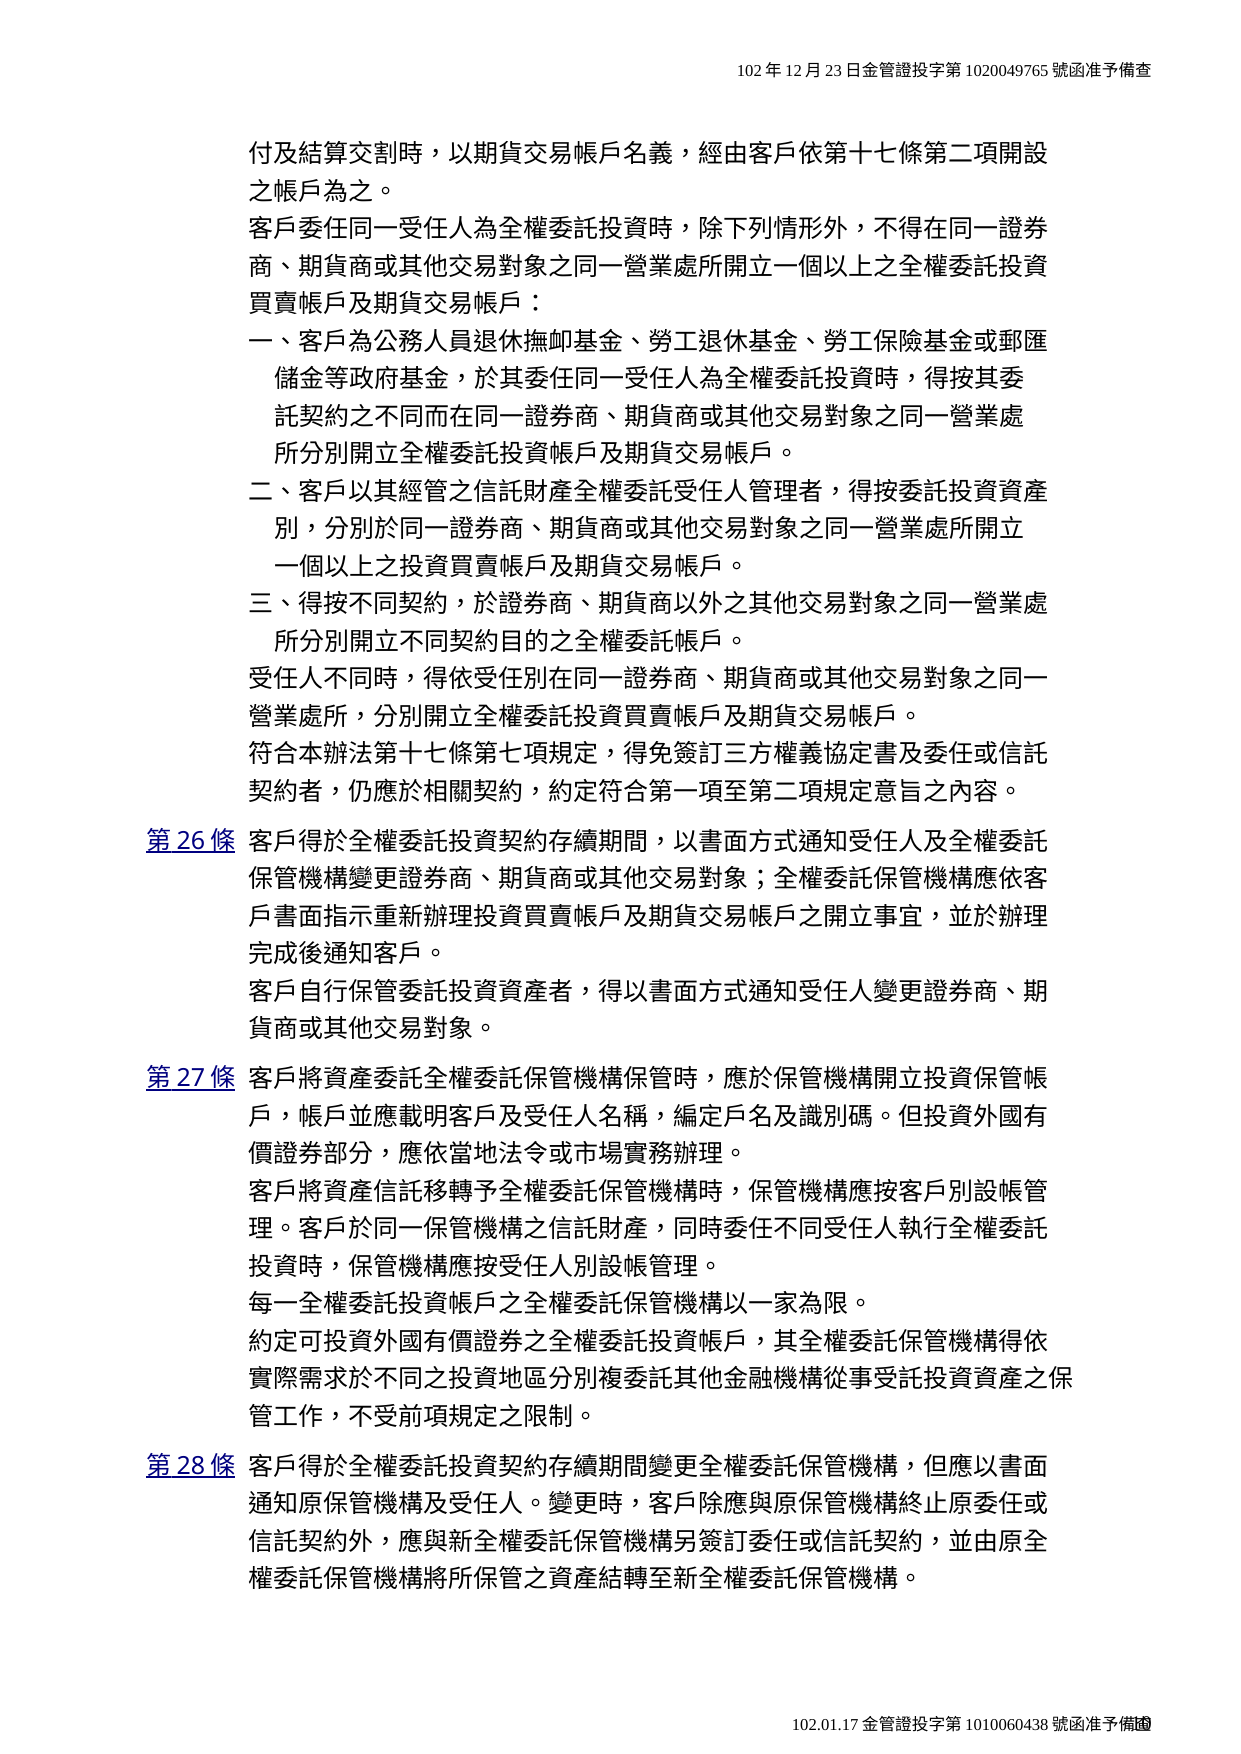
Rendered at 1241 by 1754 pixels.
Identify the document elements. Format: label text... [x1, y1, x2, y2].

table_cell 第27條 [140, 1052, 242, 1439]
table_header [115, 127, 1117, 1602]
table_cell [140, 127, 242, 814]
table_cell 客戶將資產委託全權委託保管機構保管時，應於保管機構開立投資保管帳 戶，帳戶並應載明客戶及受任人名稱，編定戶名及識別碼。但投資外國有 價證券部分，應依當地法令或市場實務辦理。 客戶將資產信託移轉予全權委託保管機構時，保管機構應按客戶別設帳管 理。客戶於同一保管機構之信託財產，同時委任不同受任人執行全權委託 投資時，保管機構應按受任人別設帳管理。 每一全權委託投資帳戶之全權委託保管機構以一家為限。 約定可投資外國有價證券之全權委託投資帳戶，其全權委託保管機構得依 實際需求於不同之投資地區分別複委託其他金融機構從事受託投資資產之保管工作，不受前項規定之限制。 [242, 1052, 1092, 1439]
table_cell 第26條 [140, 815, 242, 1052]
table_cell 付及結算交割時，以期貨交易帳戶名義，經由客戶依第十七條第二項開設 之帳戶為之。 客戶委任同一受任人為全權委託投資時，除下列情形外，不得在同一證券 商、期貨商或其他交易對象之同一營業處所開立一個以上之全權委託投資 買賣帳戶及期貨交易帳戶： 一、客戶為公務人員退休撫卹基金、勞工退休基金、勞工保險基金或郵匯 儲金等政府基金，於其委任同一受任人為全權委託投資時，得按其委 託契約之不同而在同一證券商、期貨商或其他交易對象之同一營業處 所分別開立全權委託投資帳戶及期貨交易帳戶。 二、客戶以其經管之信託財產全權委託受任人管理者，得按委託投資資產 別，分別於同一證券商、期貨商或其他交易對象之同一營業處所開立 一個以上之投資買賣帳戶及期貨交易帳戶。 三、得按不同契約，於證券商、期貨商以外之其他交易對象之同一營業處 所分別開立不同契約目的之全權委託帳戶。 受任人不同時，得依受任別在同一證券商、期貨商或其他交易對象之同一 營業處所，分別開立全權委託投資買賣帳戶及期貨交易帳戶。 符合本辦法第十七條第七項規定，得免簽訂三方權義協定書及委任或信託 契約者，仍應於相關契約，約定符合第一項至第二項規定意旨之內容。 [242, 127, 1092, 814]
table_cell 客戶得於全權委託投資契約存續期間，以書面方式通知受任人及全權委託 保管機構變更證券商、期貨商或其他交易對象；全權委託保管機構應依客 戶書面指示重新辦理投資買賣帳戶及期貨交易帳戶之開立事宜，並於辦理 完成後通知客戶。 客戶自行保管委託投資資產者，得以書面方式通知受任人變更證券商、期 貨商或其他交易對象。 [242, 815, 1092, 1052]
table_cell 第28條 [140, 1440, 242, 1602]
table_cell 客戶得於全權委託投資契約存續期間變更全權委託保管機構，但應以書面 通知原保管機構及受任人。變更時，客戶除應與原保管機構終止原委任或 信託契約外，應與新全權委託保管機構另簽訂委任或信託契約，並由原全 權委託保管機構將所保管之資產結轉至新全權委託保管機構。 [242, 1440, 1092, 1602]
